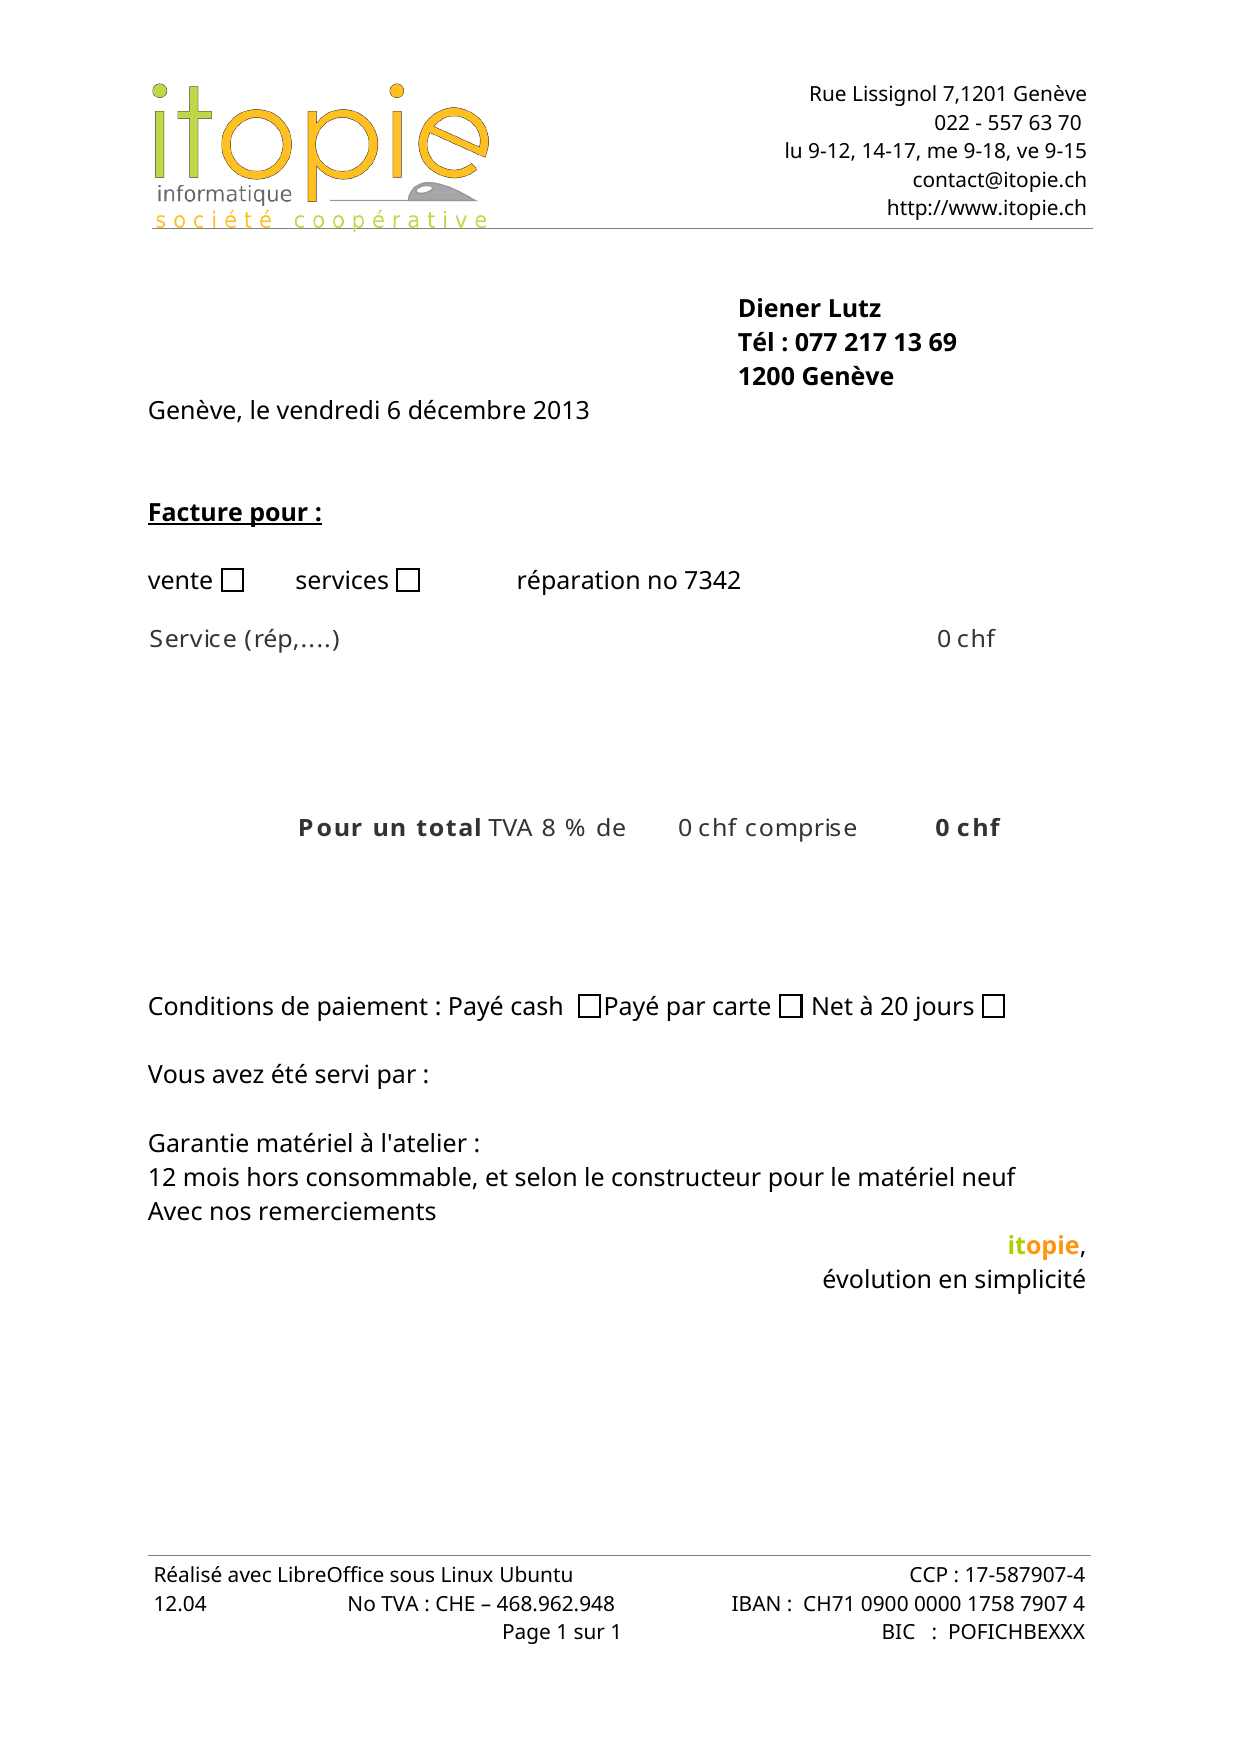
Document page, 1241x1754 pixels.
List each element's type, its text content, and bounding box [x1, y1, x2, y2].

text Vous avez été servi par : [148, 1057, 1093, 1091]
text 12 mois hors consommable, et selon le constructeur pour le matériel neuf [148, 1159, 1093, 1193]
text vente services réparation no 7342 [148, 563, 1093, 597]
picture [138, 72, 500, 244]
text itopie, [148, 1227, 1093, 1262]
text Avec nos remerciements [148, 1193, 1093, 1227]
text Conditions de paiement : Payé cash Payé par carte Net à 20 jours [148, 989, 1093, 1023]
text Facture pour : [148, 495, 1093, 529]
text Diener Lutz [148, 290, 1093, 324]
text Genève, le vendredi 6 décembre 2013 [148, 392, 1093, 427]
text 1200 Genève [148, 358, 1093, 392]
text Garantie matériel à l'atelier : [148, 1125, 1093, 1159]
text évolution en simplicité [148, 1262, 1093, 1296]
text Tél : 077 217 13 69 [148, 324, 1093, 358]
